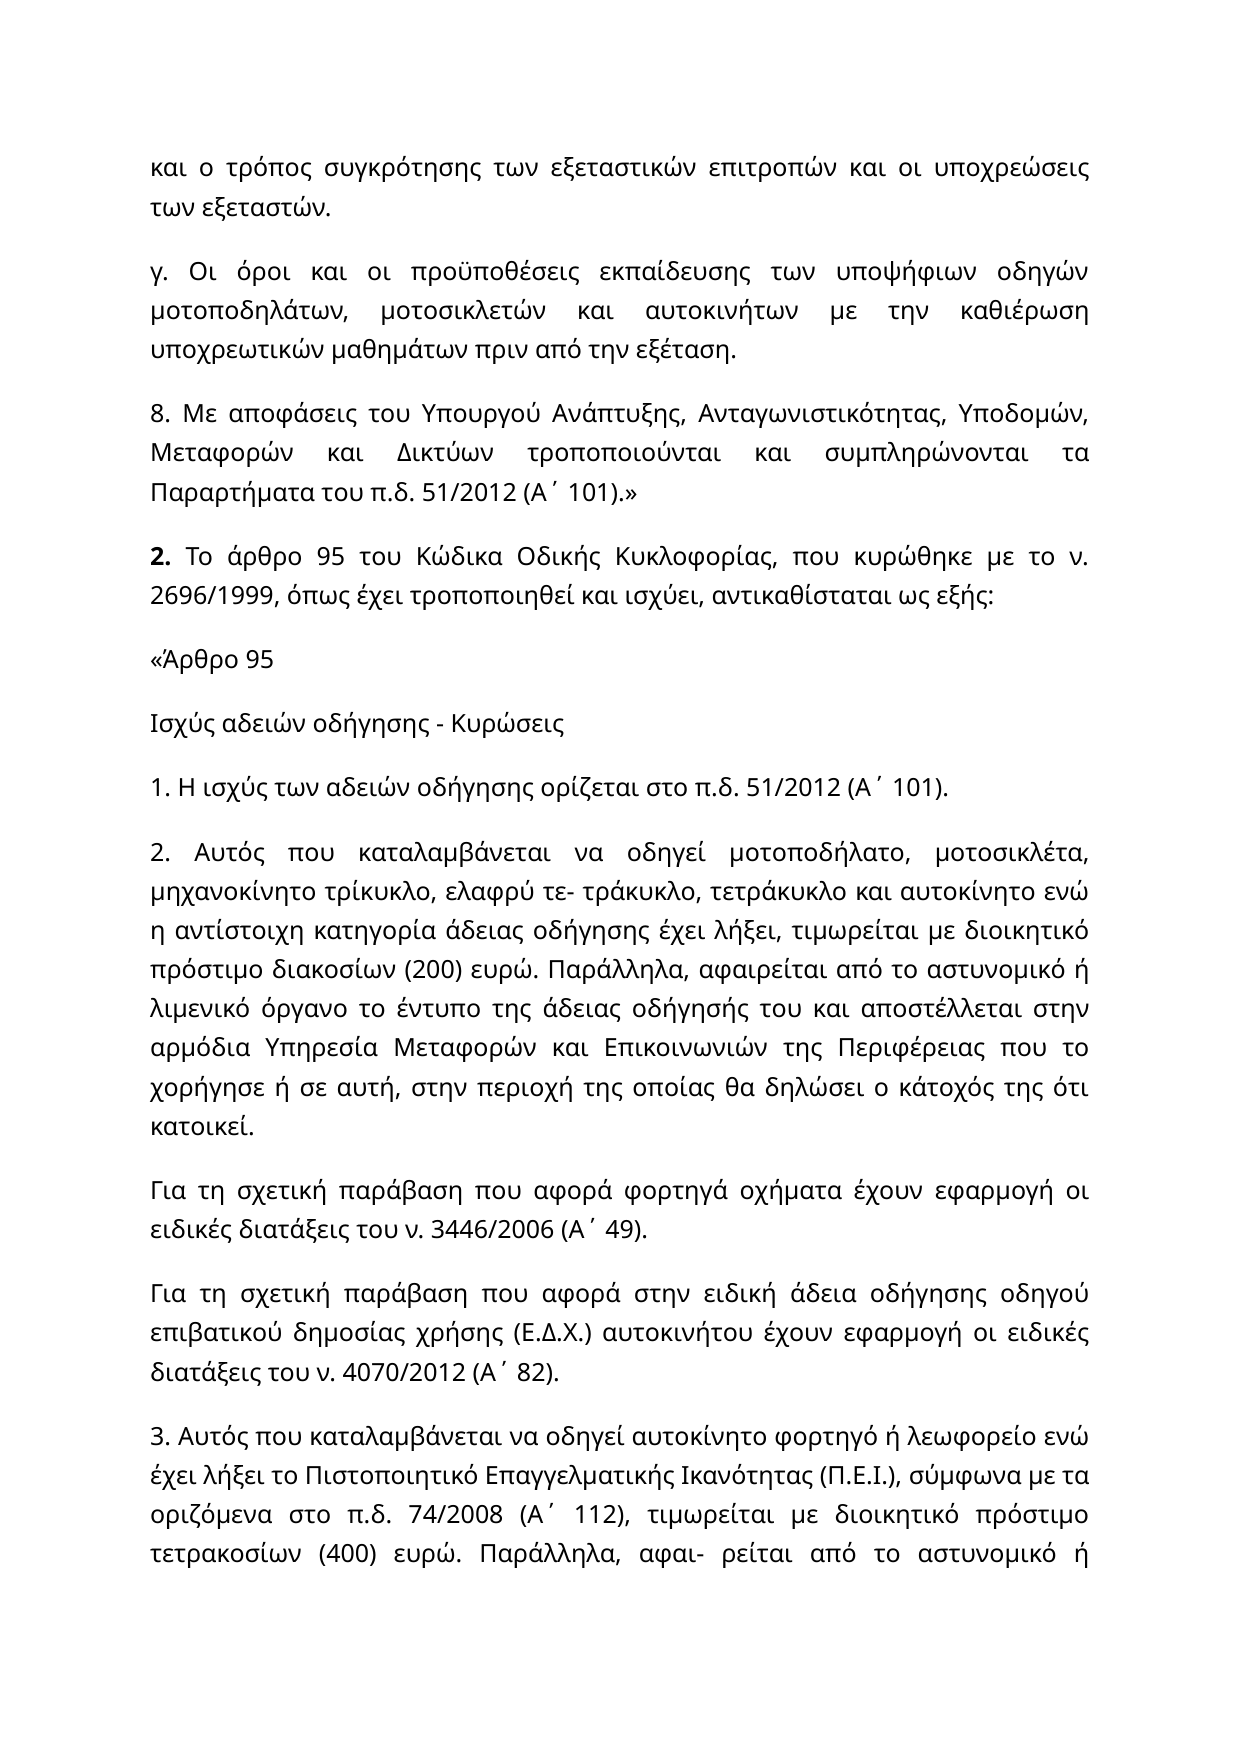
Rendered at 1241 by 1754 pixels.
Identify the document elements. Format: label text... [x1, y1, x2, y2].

text 3. Αυτός που καταλαμβάνεται να οδηγεί αυτοκίνητο φορτηγό ή λεωφορείο ενώ έχει λήξει το Πιστοποιητικό Επαγγελματικής Ικανότητας (Π.Ε.Ι.), σύμφωνα με τα οριζόμενα στο π.δ. 74/2008 (Α΄ 112), τιμωρείται με διοικητικό πρόστιμο τετρακοσίων (400) ευρώ. Παράλληλα, αφαι- ρείται από το αστυνομικό ή [150, 1418, 1090, 1570]
text «Άρθρο 95 [150, 642, 1090, 676]
text Για τη σχετική παράβαση που αφορά φορτηγά οχήματα έχουν εφαρμογή οι ειδικές διατάξεις του ν. 3446/2006 (Α΄ 49). [150, 1172, 1090, 1246]
text 2. Αυτός που καταλαμβάνεται να οδηγεί μοτοποδήλατο, μοτοσικλέτα, μηχανοκίνητο τρίκυκλο, ελαφρύ τε- τράκυκλο, τετράκυκλο και αυτοκίνητο ενώ η αντίστοιχη κατηγορία άδειας οδήγησης έχει λήξει, τιμωρείται με διοικητικό πρόστιμο διακοσίων (200) ευρώ. Παράλληλα, αφαιρείται από το αστυνομικό ή λιμενικό όργανο το έντυπο της άδειας οδήγησής του και αποστέλλεται στην αρμόδια Υπηρεσία Μεταφορών και Επικοινωνιών της Περιφέρειας που το χορήγησε ή σε αυτή, στην περιοχή της οποίας θα δηλώσει ο κάτοχός της ότι κατοικεί. [150, 834, 1090, 1142]
text γ. Οι όροι και οι προϋποθέσεις εκπαίδευσης των υποψήφιων οδηγών μοτοποδηλάτων, μοτοσικλετών και αυτοκινήτων με την καθιέρωση υποχρεωτικών μαθημάτων πριν από την εξέταση. [150, 253, 1090, 366]
text Ισχύς αδειών οδήγησης - Κυρώσεις [150, 706, 1090, 740]
text 1. Η ισχύς των αδειών οδήγησης ορίζεται στο π.δ. 51/2012 (Α΄ 101). [150, 770, 1090, 804]
text και ο τρόπος συγκρότησης των εξεταστικών επιτροπών και οι υποχρεώσεις των εξεταστών. [150, 150, 1090, 223]
text Για τη σχετική παράβαση που αφορά στην ειδική άδεια οδήγησης οδηγού επιβατικού δημοσίας χρήσης (Ε.Δ.Χ.) αυτοκινήτου έχουν εφαρμογή οι ειδικές διατάξεις του ν. 4070/2012 (Α΄ 82). [150, 1276, 1090, 1388]
text 8. Με αποφάσεις του Υπουργού Ανάπτυξης, Ανταγωνιστικότητας, Υποδομών, Μεταφορών και Δικτύων τροποποιούνται και συμπληρώνονται τα Παραρτήματα του π.δ. 51/2012 (Α΄ 101).» [150, 396, 1090, 508]
text 2. Το άρθρο 95 του Κώδικα Οδικής Κυκλοφορίας, που κυρώθηκε με το ν. 2696/1999, όπως έχει τροποποιηθεί και ισχύει, αντικαθίσταται ως εξής: [150, 538, 1090, 612]
